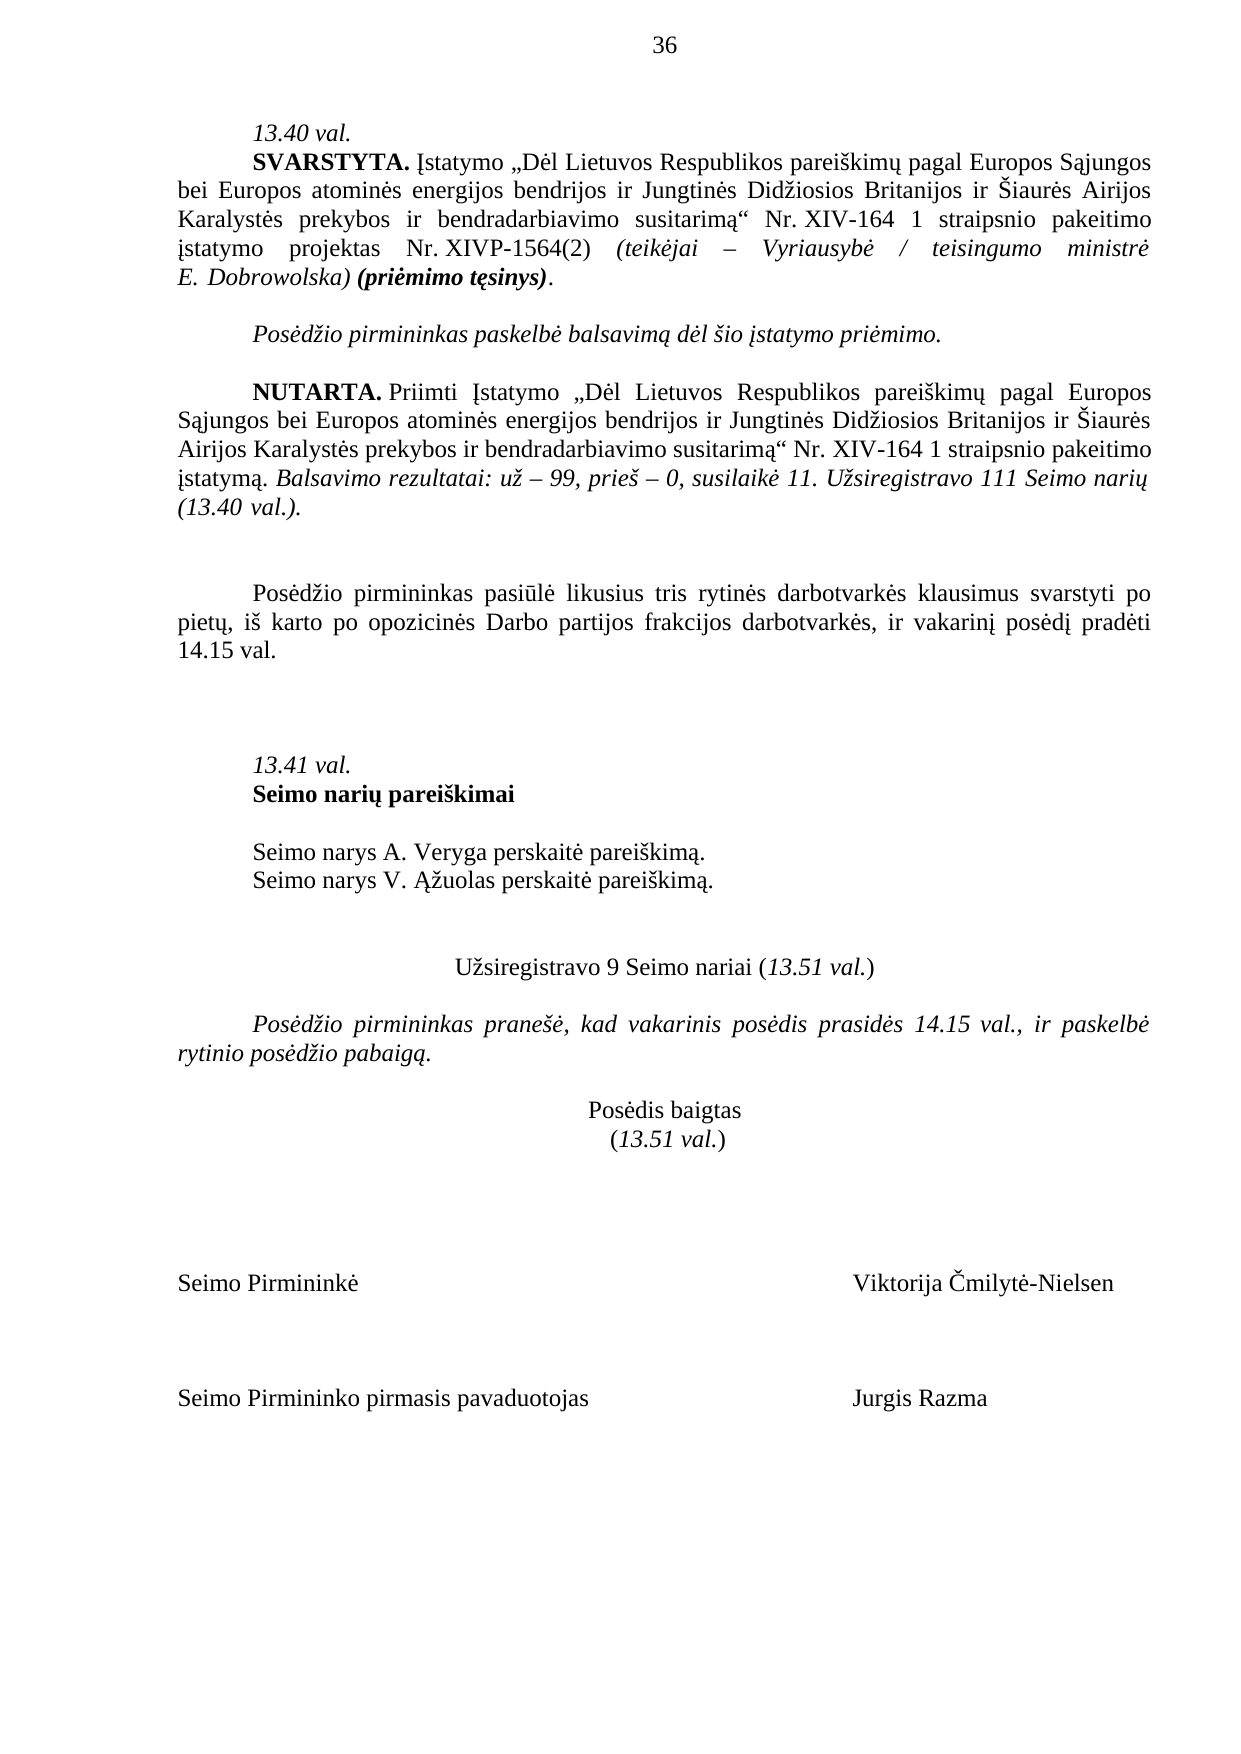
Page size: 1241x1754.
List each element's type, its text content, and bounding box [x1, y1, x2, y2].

text Posėdžio pirmininkas pranešė, kad vakarinis posėdis prasidės 14.15 val., ir paskelbė rytinio posėdžio pabaigą. [177, 1009, 1152, 1067]
text (13.51 val.) [177, 1124, 1152, 1153]
text NUTARTA. Priimti Įstatymo „Dėl Lietuvos Respublikos pareiškimų pagal Europos Sąjungos bei Europos atominės energijos bendrijos ir Jungtinės Didžiosios Britanijos ir Šiaurės Airijos Karalystės prekybos ir bendradarbiavimo susitarimą“ Nr. XIV-164 1 straipsnio pakeitimo įstatymą. Balsavimo rezultatai: už – 99, prieš – 0, susilaikė 11. Užsiregistravo 111 Seimo narių (13.40 val.). [177, 377, 1152, 521]
text 13.41 val. [177, 751, 1152, 779]
text SVARSTYTA. Įstatymo „Dėl Lietuvos Respublikos pareiškimų pagal Europos Sąjungos bei Europos atominės energijos bendrijos ir Jungtinės Didžiosios Britanijos ir Šiaurės Airijos Karalystės prekybos ir bendradarbiavimo susitarimą“ Nr. XIV-164 1 straipsnio pakeitimo įstatymo projektas Nr. XIVP-1564(2) (teikėjai – Vyriausybė / teisingumo ministrė E. Dobrowolska) (priėmimo tęsinys). [177, 147, 1152, 291]
text Posėdis baigtas [177, 1096, 1152, 1124]
text Seimo narių pareiškimai [177, 779, 1152, 808]
text 13.40 val. [177, 118, 1152, 147]
text Seimo narys V. Ąžuolas perskaitė pareiškimą. [177, 866, 1152, 894]
text Posėdžio pirmininkas paskelbė balsavimą dėl šio įstatymo priėmimo. [177, 319, 1152, 348]
text Seimo narys A. Veryga perskaitė pareiškimą. [177, 837, 1152, 866]
text Seimo Pirmininkė Viktorija Čmilytė-Nielsen [177, 1268, 1152, 1297]
text Užsiregistravo 9 Seimo nariai (13.51 val.) [177, 952, 1152, 981]
text Seimo Pirmininko pirmasis pavaduotojas Jurgis Razma [177, 1383, 1152, 1412]
text Posėdžio pirmininkas pasiūlė likusius tris rytinės darbotvarkės klausimus svarstyti po pietų, iš karto po opozicinės Darbo partijos frakcijos darbotvarkės, ir vakarinį posėdį pradėti 14.15 val. [177, 578, 1152, 664]
